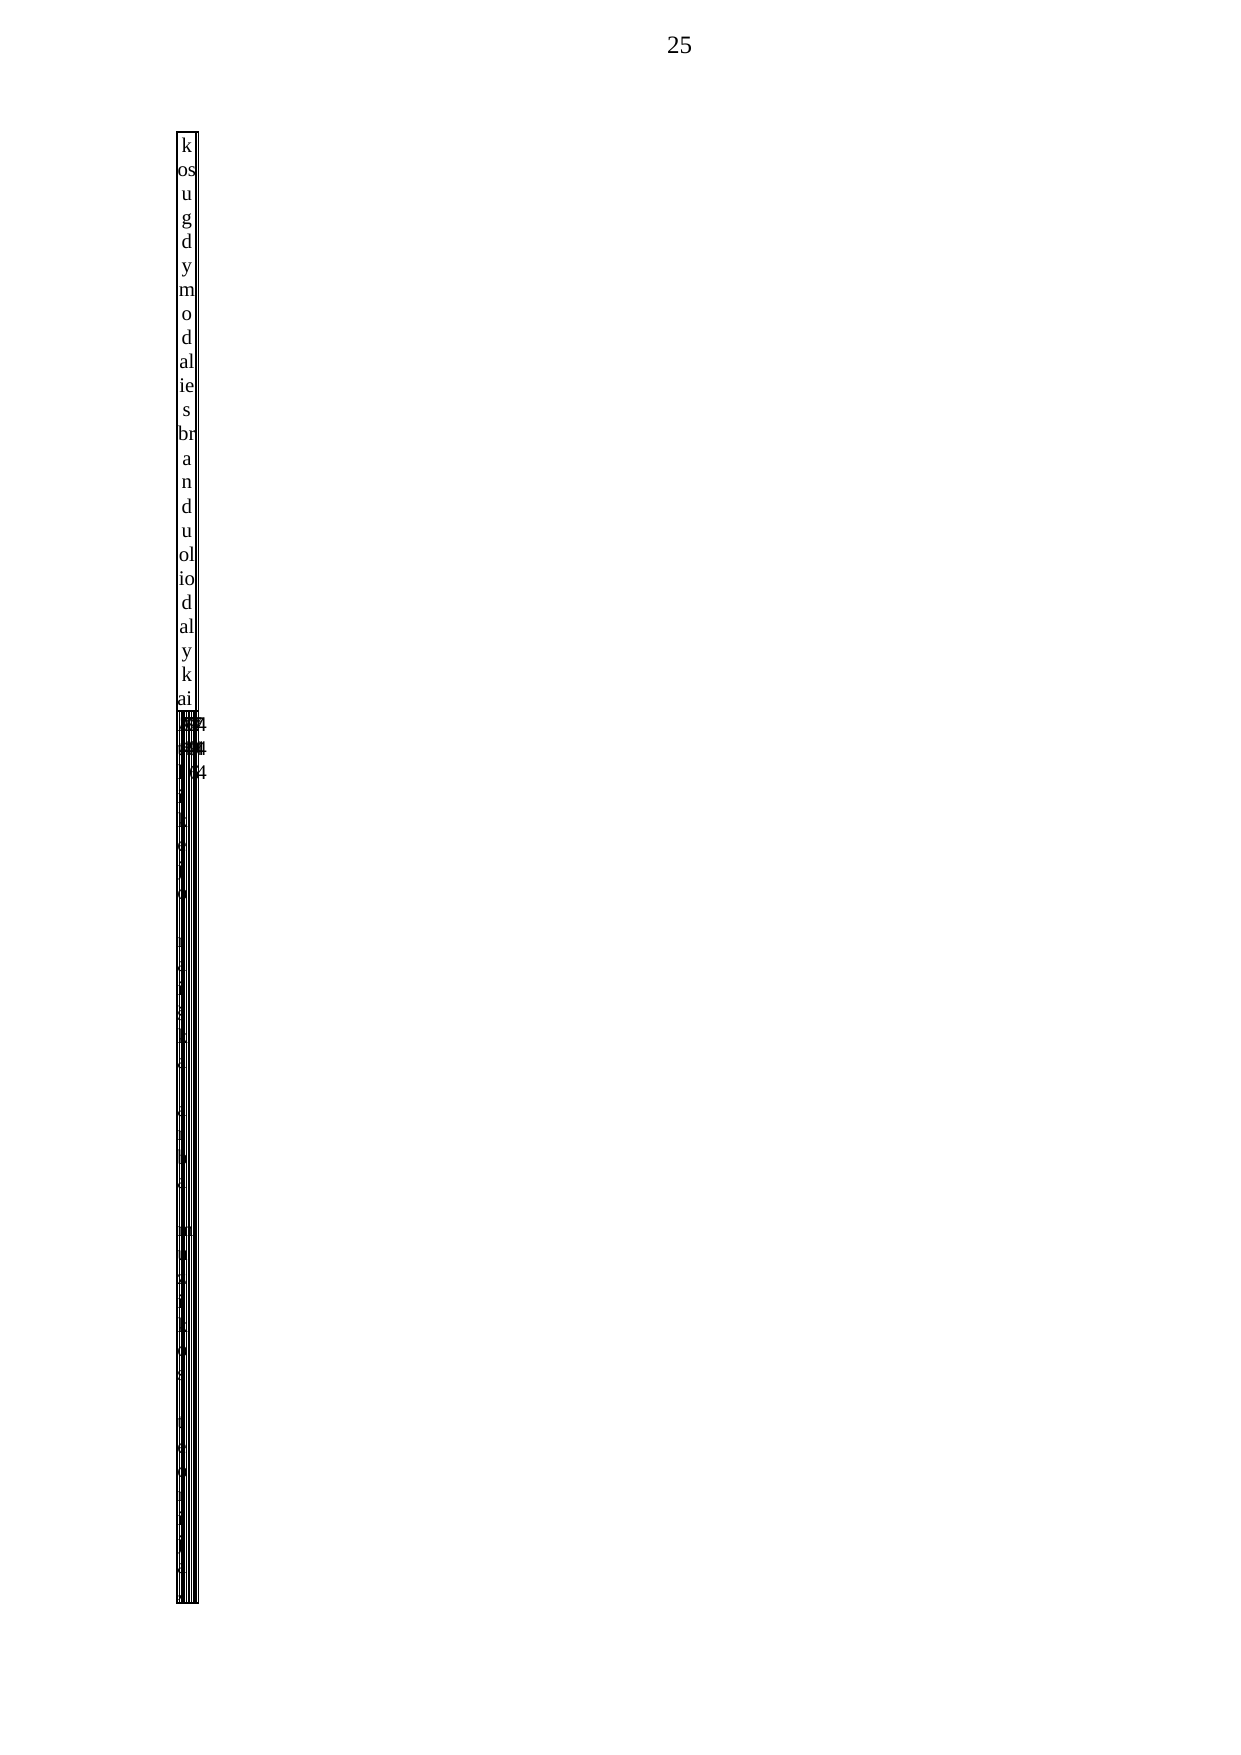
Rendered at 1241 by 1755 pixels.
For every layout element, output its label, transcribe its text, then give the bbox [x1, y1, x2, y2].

table_cell kos ugdymo dalies branduolio dalykai [178, 133, 195, 710]
